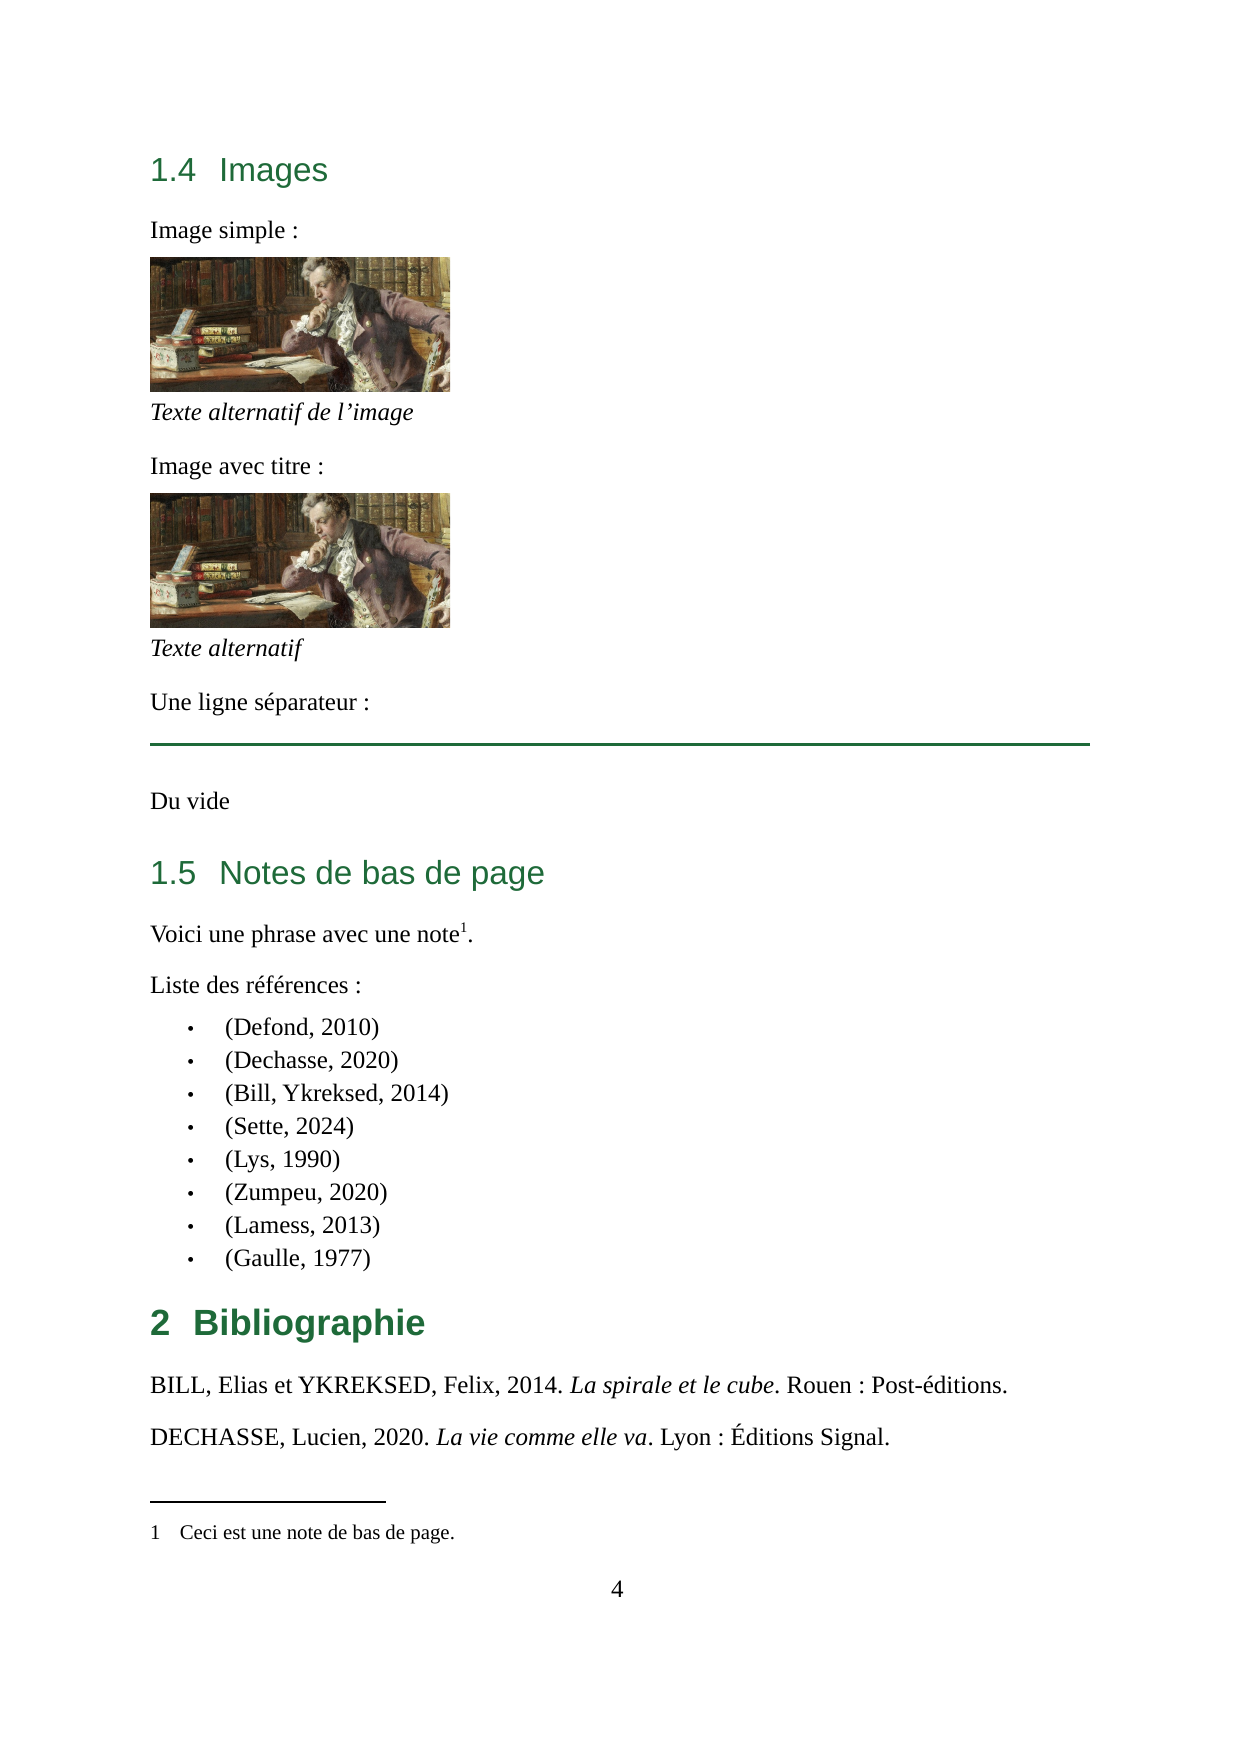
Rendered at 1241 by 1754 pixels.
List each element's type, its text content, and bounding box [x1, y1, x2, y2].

list (Lys, 1990) [187, 1144, 1090, 1173]
text Image simple : [150, 216, 1090, 244]
text Ceci est une note de bas de page. [150, 1520, 1090, 1544]
list (Lamess, 2013) [187, 1210, 1090, 1239]
text Une ligne séparateur : [150, 687, 1090, 716]
text Voici une phrase avec une note. [150, 919, 1090, 948]
text BILL, Elias et YKREKSED, Felix, 2014. La spirale et le cube. Rouen : Post-éditions. [150, 1371, 1090, 1399]
picture [150, 257, 451, 392]
list (Bill, Ykreksed, 2014) [187, 1078, 1090, 1107]
list (Defond, 2010) [187, 1012, 1090, 1041]
text DECHASSE, Lucien, 2020. La vie comme elle va. Lyon : Éditions Signal. [150, 1422, 1090, 1450]
subtitle Images [150, 150, 1090, 188]
subtitle Bibliographie [150, 1301, 1090, 1343]
text Texte alternatif de l’image [150, 397, 1090, 426]
picture [150, 493, 451, 628]
text Liste des références : [150, 970, 1090, 998]
text Du vide [150, 786, 1090, 815]
text Texte alternatif [150, 633, 1090, 661]
list (Dechasse, 2020) [187, 1045, 1090, 1073]
list (Sette, 2024) [187, 1111, 1090, 1139]
text Image avec titre : [150, 451, 1090, 480]
list (Zumpeu, 2020) [187, 1177, 1090, 1206]
subtitle Notes de bas de page [150, 853, 1090, 892]
list (Gaulle, 1977) [187, 1243, 1090, 1272]
